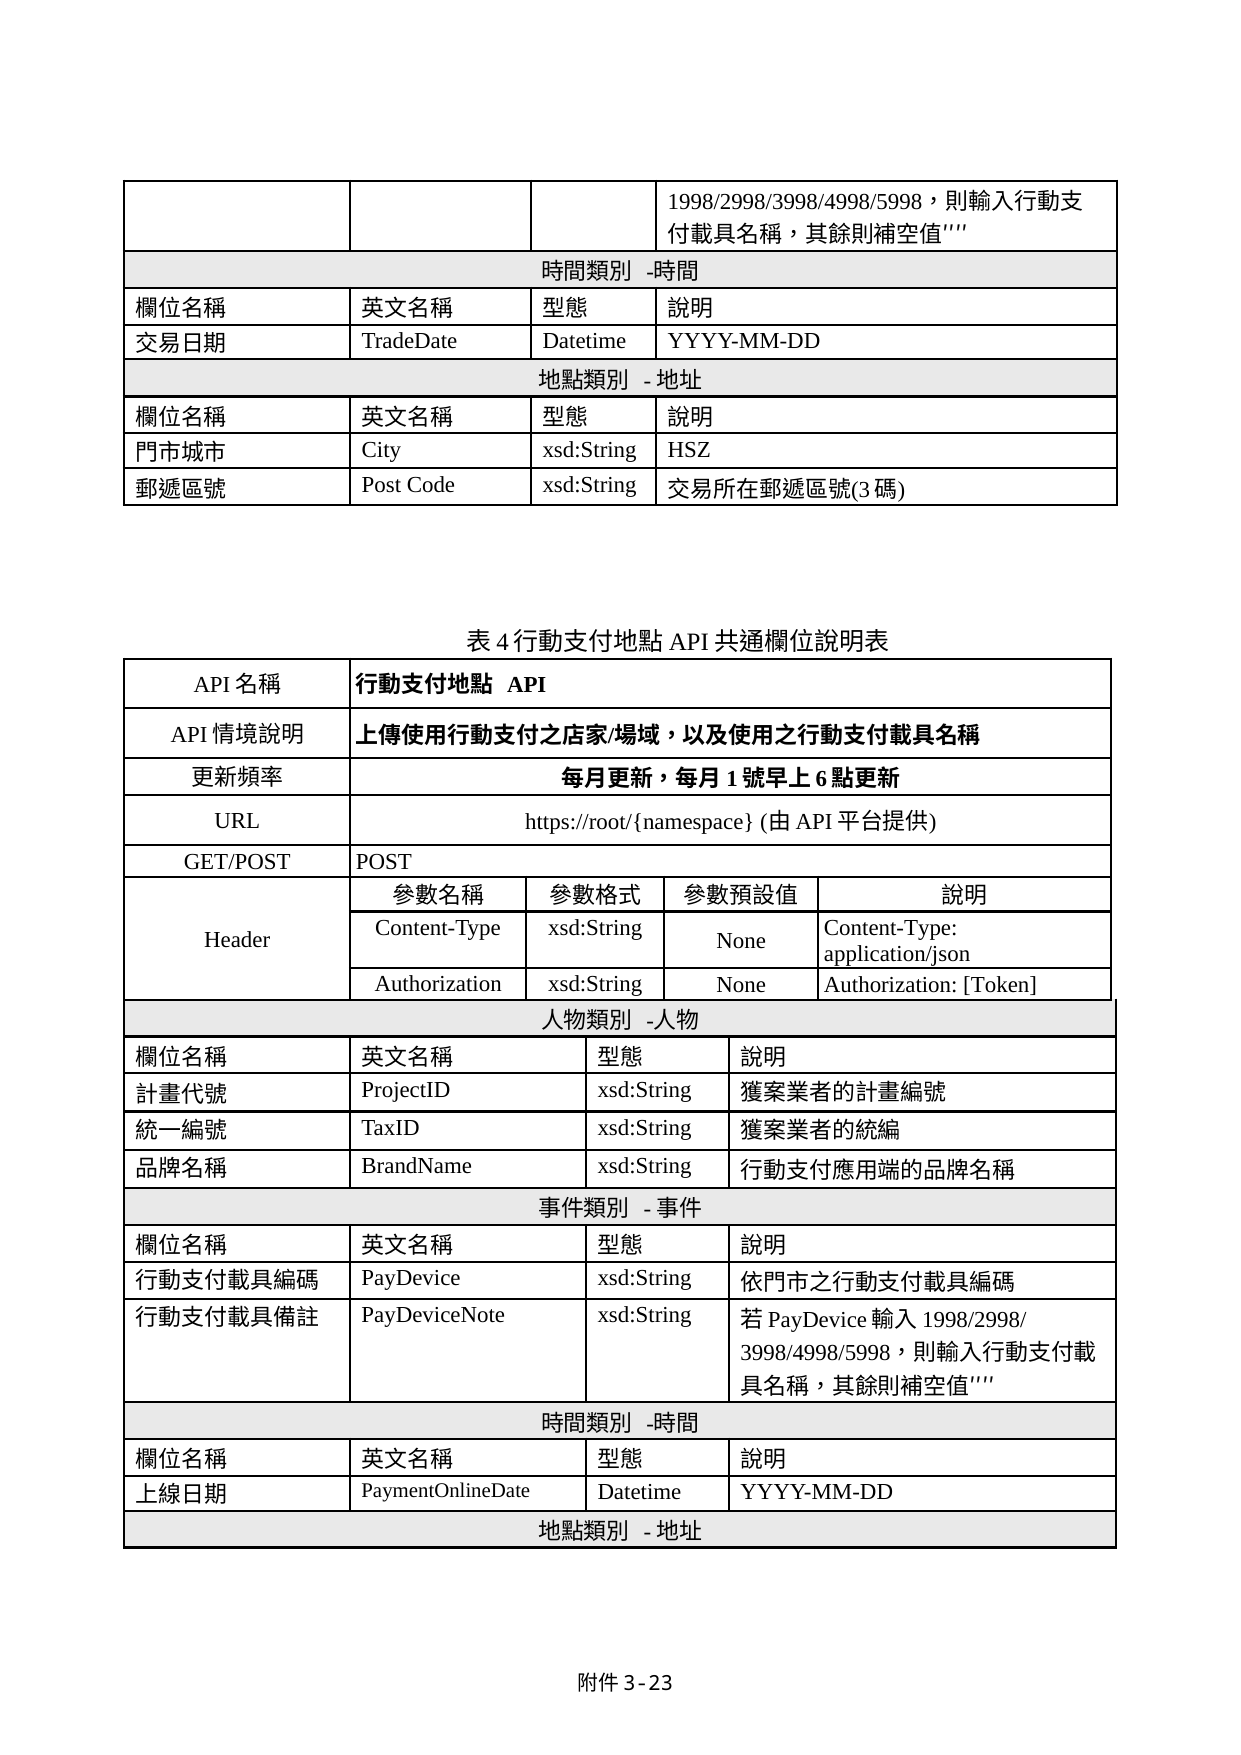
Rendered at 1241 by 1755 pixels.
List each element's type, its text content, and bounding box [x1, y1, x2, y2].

table_cell 計畫代號 [125, 1074, 349, 1110]
table_cell Authorization [351, 969, 525, 998]
table_cell [1112, 910, 1116, 967]
table_cell [1112, 844, 1116, 876]
table_cell 欄位名稱 [125, 1226, 349, 1261]
table_cell Content-Type: application/json [819, 913, 1110, 967]
table_cell xsd:String [527, 969, 663, 998]
table_cell [1112, 757, 1116, 793]
table_cell TradeDate [351, 326, 530, 358]
table_cell Post Code [351, 469, 530, 504]
table_cell 英文名稱 [351, 398, 530, 432]
table_header API名稱 [125, 660, 349, 707]
table_cell 交易日期 [125, 326, 349, 358]
table_cell URL [125, 796, 349, 844]
table_cell 地點類別 - 地址 [125, 1512, 1115, 1546]
table_cell xsd:String [532, 469, 655, 504]
table_cell xsd:String [587, 1151, 728, 1187]
table_cell API情境說明 [125, 709, 349, 757]
table_cell 門市城市 [125, 434, 349, 467]
table_cell 英文名稱 [351, 1038, 585, 1072]
table_cell xsd:String [587, 1300, 728, 1401]
table_cell 事件類別 - 事件 [125, 1189, 1115, 1224]
table_header [1112, 658, 1116, 707]
table_cell [125, 182, 349, 249]
table_cell 說明 [657, 398, 1116, 432]
table_cell xsd:String [587, 1113, 728, 1148]
table_cell [351, 182, 530, 249]
table_cell 欄位名稱 [125, 398, 349, 432]
table_cell 說明 [730, 1038, 1115, 1072]
table_cell 時間類別 -時間 [125, 1403, 1115, 1438]
table_cell xsd:String [587, 1263, 728, 1297]
table_cell 獲案業者的計畫編號 [730, 1074, 1115, 1110]
table_cell 英文名稱 [351, 1440, 585, 1474]
table_cell 英文名稱 [351, 1226, 585, 1261]
table_cell 更新頻率 [125, 759, 349, 793]
table_cell Datetime [587, 1477, 728, 1509]
table_cell 每月更新，每月1號早上6點更新 [351, 759, 1110, 793]
table_cell 參數名稱 [351, 878, 525, 910]
table_cell HSZ [657, 434, 1116, 467]
table_cell Content-Type [351, 913, 525, 967]
table_cell YYYY-MM-DD [657, 326, 1116, 358]
table_cell Header [125, 878, 349, 998]
table_cell 人物類別 -人物 [125, 999, 1115, 1035]
table_cell [532, 182, 655, 249]
table_cell 1998/2998/3998/4998/5998，則輸入行動支付載具名稱，其餘則補空值′′′′ [657, 182, 1116, 249]
table_header 行動支付地點 API [351, 660, 1110, 707]
table_cell 說明 [819, 878, 1110, 910]
table_cell 型態 [587, 1226, 728, 1261]
table_cell 型態 [532, 289, 655, 323]
table_cell 欄位名稱 [125, 1038, 349, 1072]
table_cell 說明 [657, 289, 1116, 323]
text 表4行動支付地點API共通欄位說明表 [227, 621, 1128, 657]
table_cell https://root/{namespace} (由API平台提供) [351, 796, 1110, 844]
table_cell POST [351, 846, 1110, 876]
table_cell 型態 [587, 1440, 728, 1474]
table_cell [1112, 967, 1116, 998]
table_cell 行動支付載具編碼 [125, 1263, 349, 1297]
table_cell 說明 [730, 1226, 1115, 1261]
table_cell 參數預設值 [665, 878, 817, 910]
table_cell 說明 [730, 1440, 1115, 1474]
table_cell 時間類別 -時間 [125, 252, 1116, 287]
table_cell YYYY-MM-DD [730, 1477, 1115, 1509]
table_cell City [351, 434, 530, 467]
table_cell 交易所在郵遞區號(3碼) [657, 469, 1116, 504]
table_cell 型態 [587, 1038, 728, 1072]
table_cell ProjectID [351, 1074, 585, 1110]
table_cell 行動支付應用端的品牌名稱 [730, 1151, 1115, 1187]
table_cell None [665, 969, 817, 998]
table_cell 行動支付載具備註 [125, 1300, 349, 1401]
table_cell 英文名稱 [351, 289, 530, 323]
table_cell 欄位名稱 [125, 289, 349, 323]
table_cell 地點類別 - 地址 [125, 360, 1116, 395]
table_cell GET/POST [125, 846, 349, 876]
table_cell xsd:String [527, 913, 663, 967]
table_cell 型態 [532, 398, 655, 432]
table_cell TaxID [351, 1113, 585, 1148]
table_cell 品牌名稱 [125, 1151, 349, 1187]
table_cell BrandName [351, 1151, 585, 1187]
table_cell 上傳使用行動支付之店家/場域，以及使用之行動支付載具名稱 [351, 709, 1110, 757]
table_cell 獲案業者的統編 [730, 1113, 1115, 1148]
table_cell [1112, 876, 1116, 910]
table_cell Authorization: [Token] [819, 969, 1110, 998]
table_cell [1112, 794, 1116, 844]
table_cell 依門市之行動支付載具編碼 [730, 1263, 1115, 1297]
table_cell [1112, 707, 1116, 757]
table_cell 郵遞區號 [125, 469, 349, 504]
table_cell 統一編號 [125, 1113, 349, 1148]
table_cell PayDeviceNote [351, 1300, 585, 1401]
table_cell 欄位名稱 [125, 1440, 349, 1474]
table_cell 上線日期 [125, 1477, 349, 1509]
table_cell xsd:String [532, 434, 655, 467]
table_cell xsd:String [587, 1074, 728, 1110]
table_cell Datetime [532, 326, 655, 358]
table_cell None [665, 913, 817, 967]
table_cell 參數格式 [527, 878, 663, 910]
table_cell PayDevice [351, 1263, 585, 1297]
table_cell PaymentOnlineDate [351, 1477, 585, 1509]
table_cell 若PayDevice輸入1998/2998/ 3998/4998/5998，則輸入行動支付載具名稱，其餘則補空值′′′′ [730, 1300, 1115, 1401]
